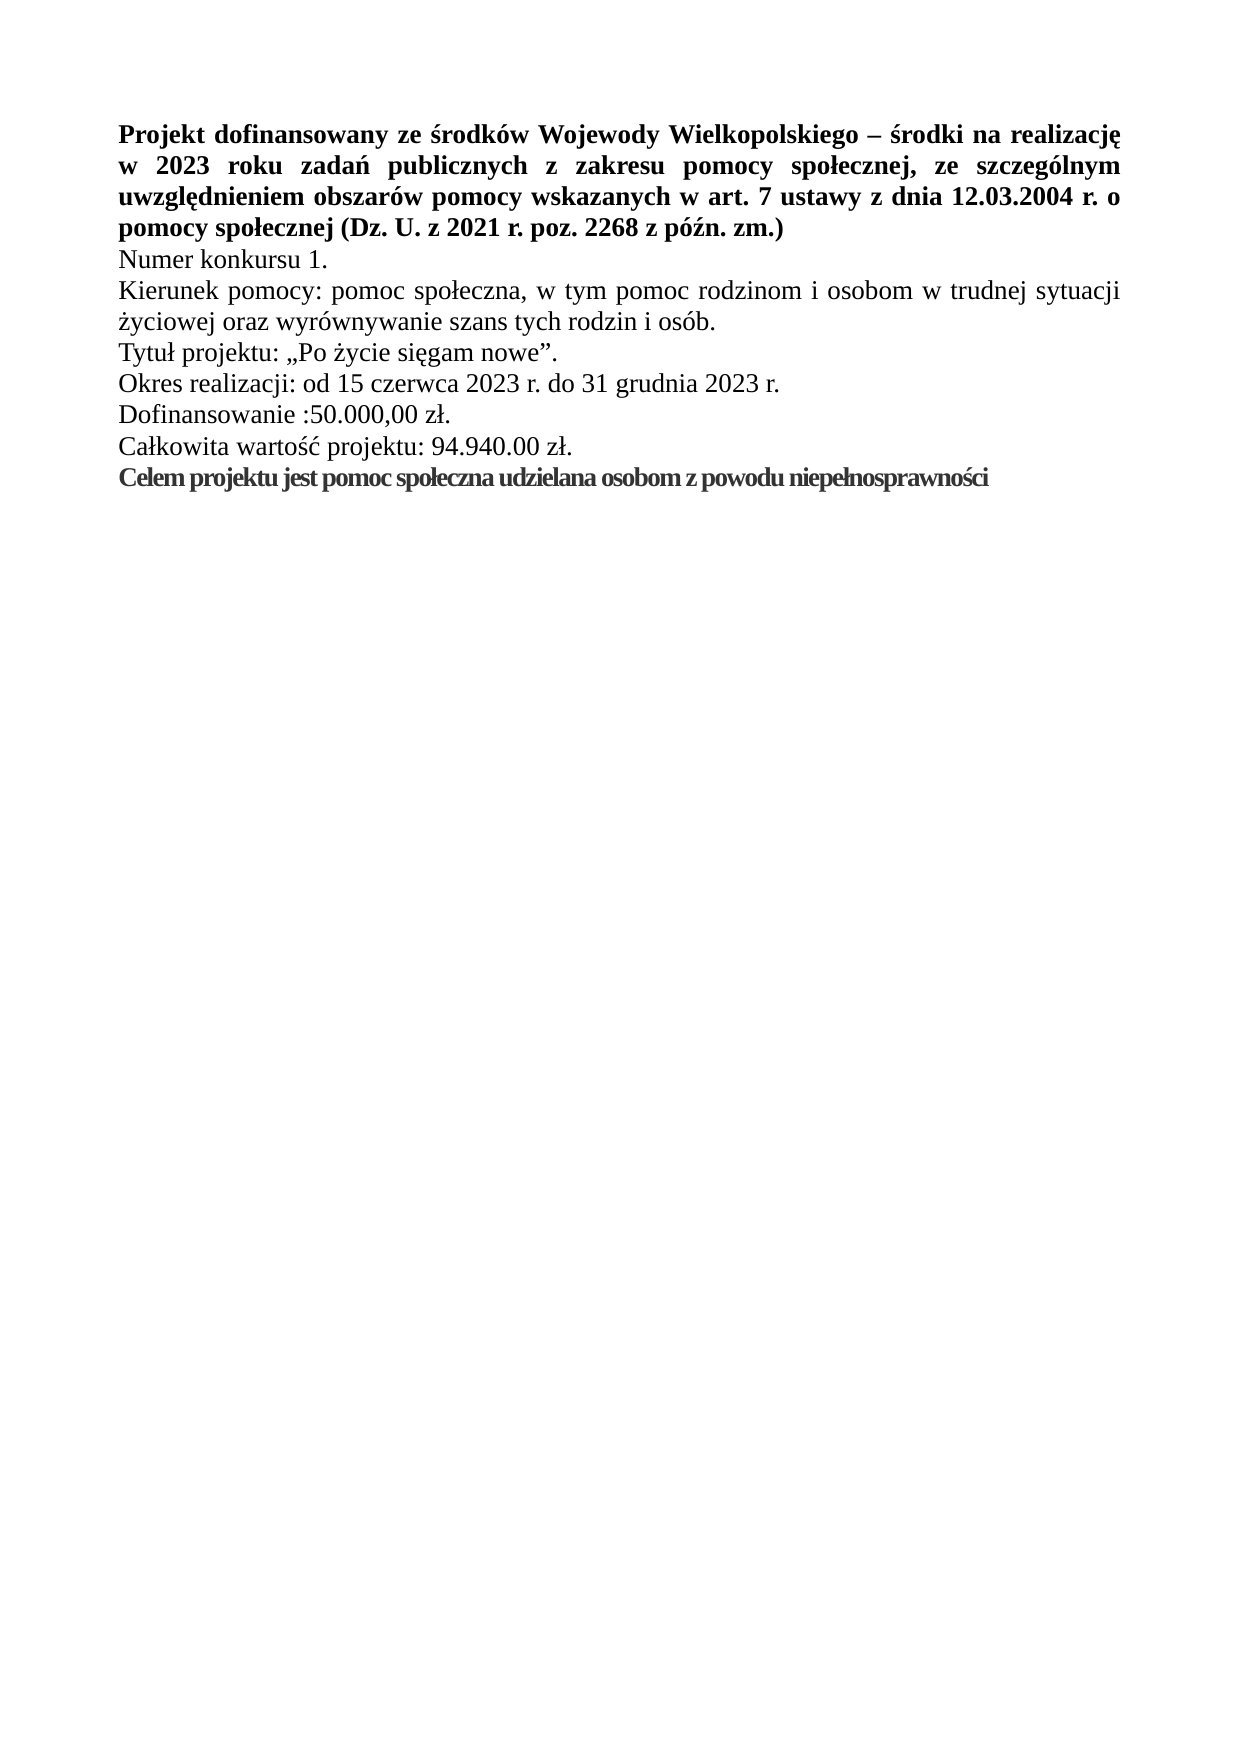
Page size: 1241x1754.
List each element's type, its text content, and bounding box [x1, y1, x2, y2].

text Projekt dofinansowany ze środków Wojewody Wielkopolskiego – środki na realizację w 2023 roku zadań publicznych z zakresu pomocy społecznej, ze szczególnym uwzględnieniem obszarów pomocy wskazanych w art. 7 ustawy z dnia 12.03.2004 r. o pomocy społecznej (Dz. U. z 2021 r. poz. 2268 z późn. zm.) [118, 118, 1122, 243]
text Celem projektu jest pomoc społeczna udzielana osobom z powodu niepełnosprawności [118, 461, 1122, 492]
text Kierunek pomocy: pomoc społeczna, w tym pomoc rodzinom i osobom w trudnej sytuacji życiowej oraz wyrównywanie szans tych rodzin i osób. [118, 274, 1122, 336]
text Całkowita wartość projektu: 94.940.00 zł. [118, 429, 1122, 461]
text Numer konkursu 1. [118, 243, 1122, 274]
text Tytuł projektu: „Po życie sięgam nowe”. [118, 336, 1122, 367]
text Dofinansowanie :50.000,00 zł. [118, 398, 1122, 429]
text Okres realizacji: od 15 czerwca 2023 r. do 31 grudnia 2023 r. [118, 367, 1122, 398]
